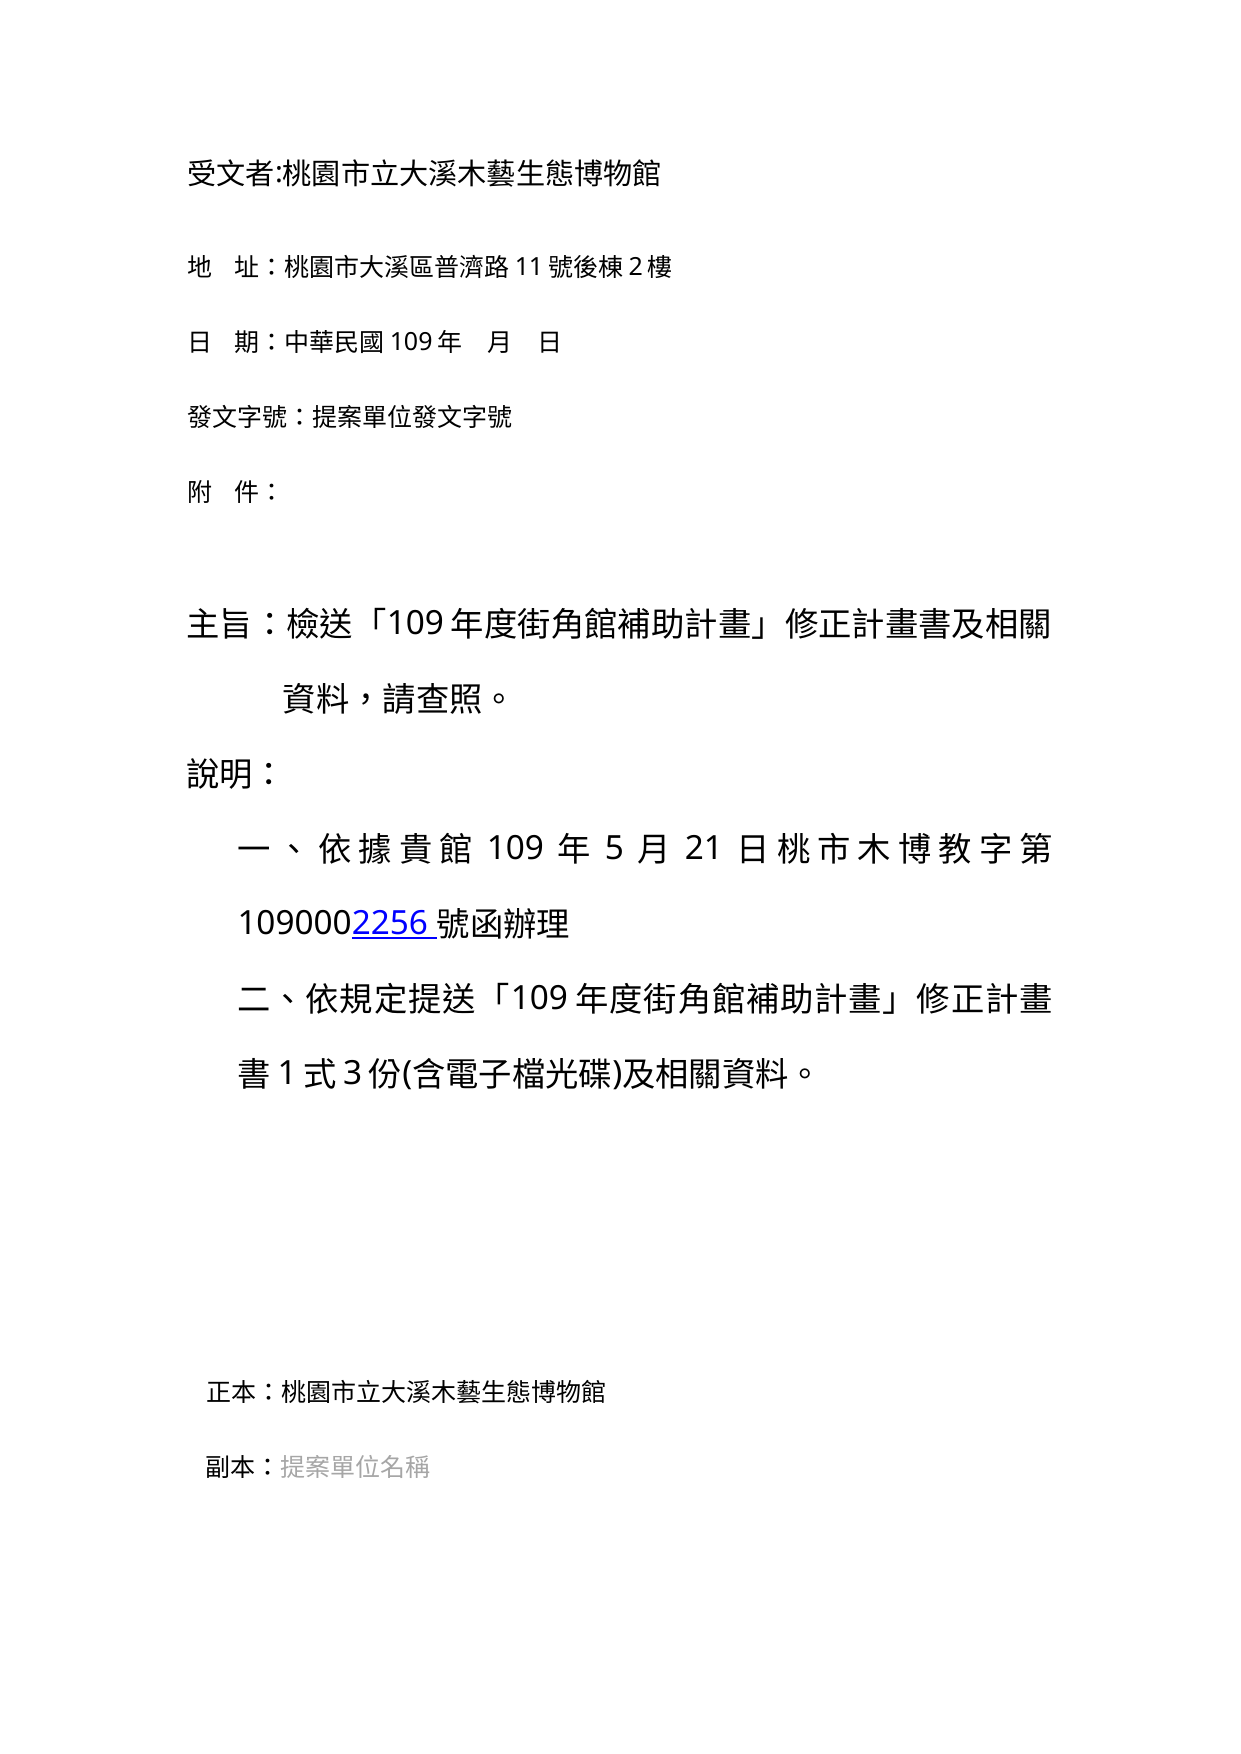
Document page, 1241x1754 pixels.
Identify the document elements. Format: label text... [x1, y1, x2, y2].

text 一、依據貴館109年5月21日桃市木博教字第1090002256 號函辦理 [237, 803, 1053, 953]
text 說明： [186, 728, 1053, 803]
text 主旨：檢送「109年度街角館補助計畫」修正計畫書及相關資料，請查照。 [186, 578, 1053, 728]
text 地 址：桃園市大溪區普濟路11號後棟2樓 [187, 240, 1053, 278]
text 副本：提案單位名稱 [186, 1440, 1053, 1478]
text 日 期：中華民國109年 月 日 [187, 315, 1053, 353]
text 受文者:桃園市立大溪木藝生態博物館 [187, 128, 1053, 203]
text 二、依規定提送「109年度街角館補助計畫」修正計畫書1式3份(含電子檔光碟)及相關資料。 [237, 953, 1053, 1103]
text 附 件： [187, 465, 1053, 503]
text 正本：桃園市立大溪木藝生態博物館 [187, 1365, 1053, 1403]
text 發文字號：提案單位發文字號 [187, 390, 1053, 428]
